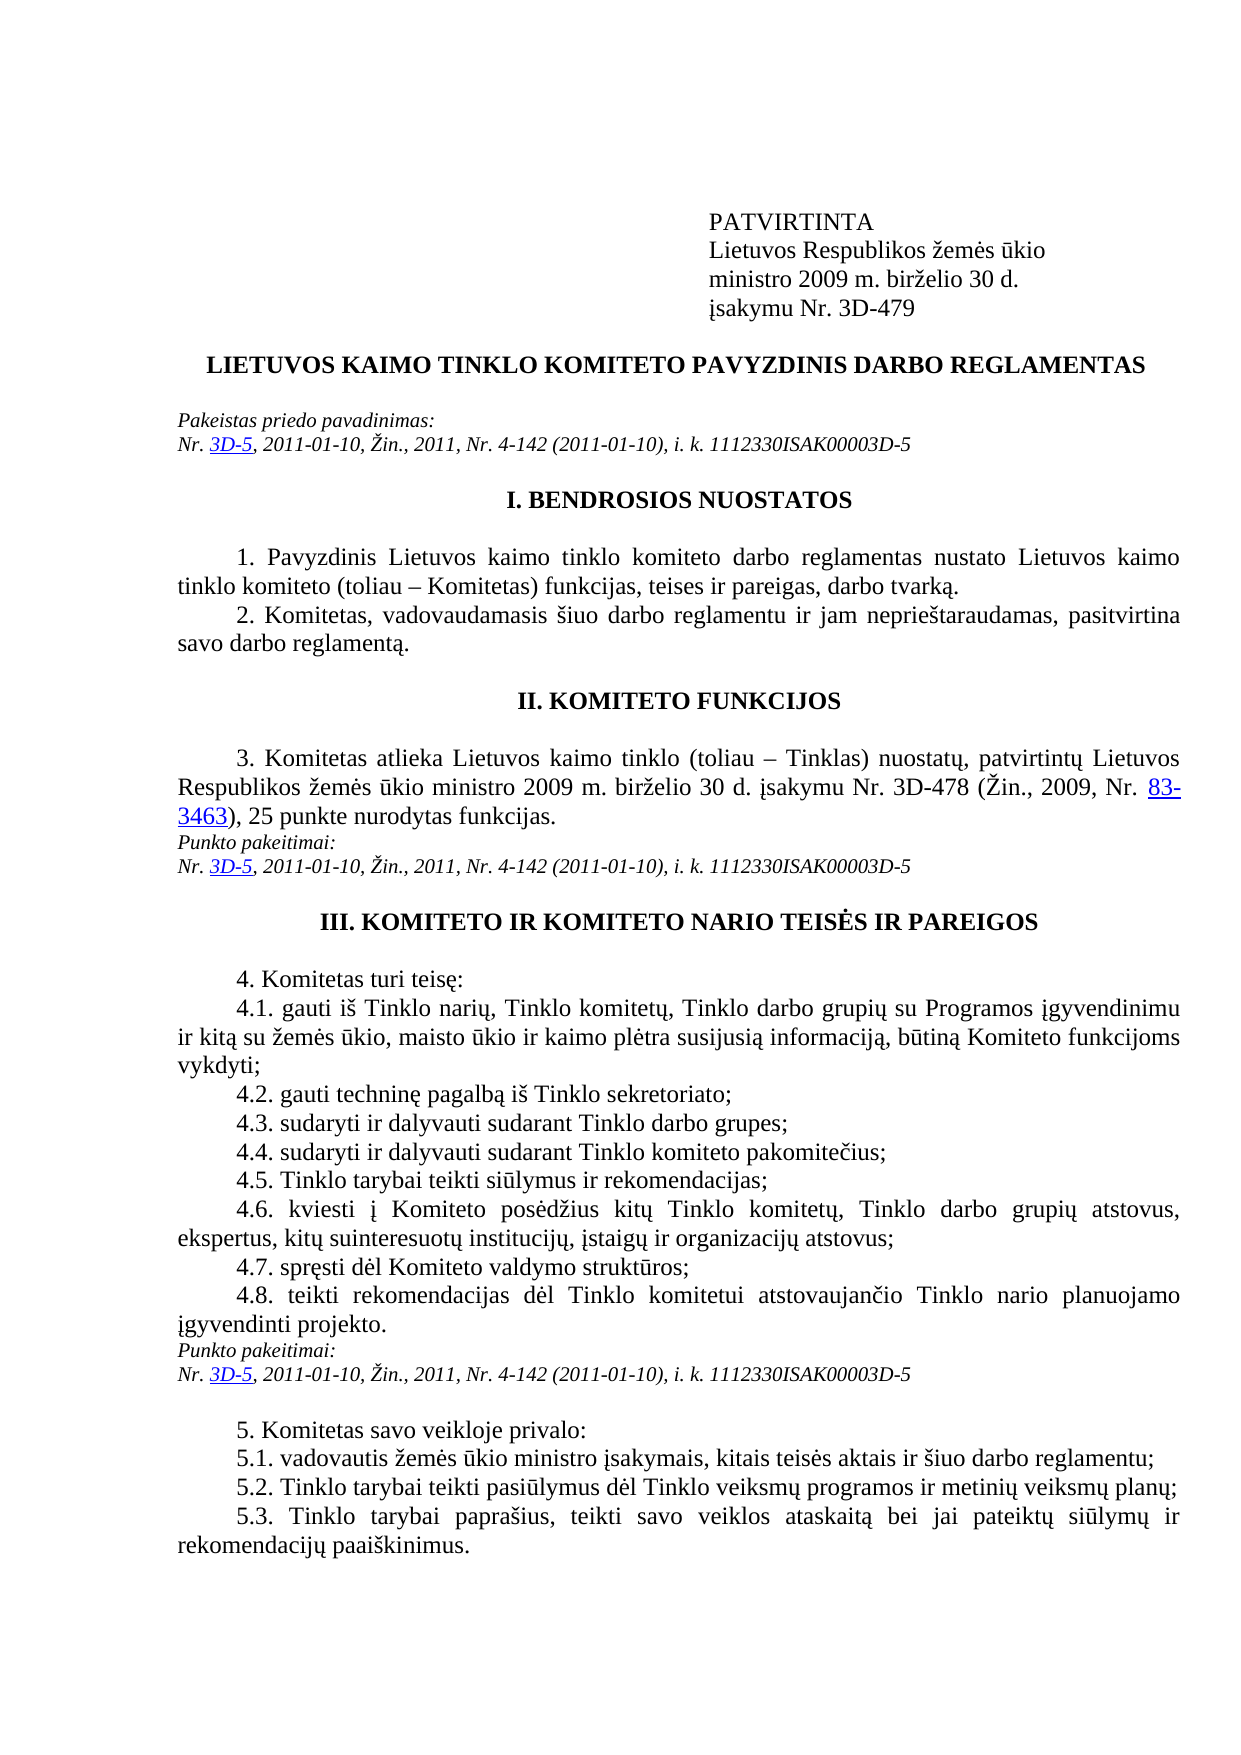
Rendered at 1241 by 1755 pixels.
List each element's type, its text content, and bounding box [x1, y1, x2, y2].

text Pakeistas priedo pavadinimas: [177, 408, 1181, 432]
text 4.5. Tinklo tarybai teikti siūlymus ir rekomendacijas; [177, 1165, 1181, 1194]
text 5.3. Tinklo tarybai paprašius, teikti savo veiklos ataskaitą bei jai pateiktų siūlymų ir rekomendacijų paaiškinimus. [177, 1501, 1181, 1558]
text 1. Pavyzdinis Lietuvos kaimo tinklo komiteto darbo reglamentas nustato Lietuvos kaimo tinklo komiteto (toliau – Komitetas) funkcijas, teises ir pareigas, darbo tvarką. [177, 542, 1181, 600]
text 2. Komitetas, vadovaudamasis šiuo darbo reglamentu ir jam neprieštaraudamas, pasitvirtina savo darbo reglamentą. [177, 600, 1181, 657]
text 4.7. spręsti dėl Komiteto valdymo struktūros; [177, 1252, 1181, 1280]
text 4.1. gauti iš Tinklo narių, Tinklo komitetų, Tinklo darbo grupių su Programos įgyvendinimu ir kitą su žemės ūkio, maisto ūkio ir kaimo plėtra susijusią informaciją, būtiną Komiteto funkcijoms vykdyti; [177, 993, 1181, 1079]
text PATVIRTINTA [177, 207, 1181, 235]
text I. BENDROSIOS NUOSTATOS [177, 485, 1181, 513]
text 4.8. teikti rekomendacijas dėl Tinklo komitetui atstovaujančio Tinklo nario planuojamo įgyvendinti projekto. [177, 1280, 1181, 1338]
text ministro 2009 m. birželio 30 d. [177, 264, 1181, 293]
text Nr. 3D-5, 2011-01-10, Žin., 2011, Nr. 4-142 (2011-01-10), i. k. 1112330ISAK00003D-5 [177, 432, 1181, 456]
text Punkto pakeitimai: [177, 1338, 1181, 1362]
text 4.3. sudaryti ir dalyvauti sudarant Tinklo darbo grupes; [177, 1108, 1181, 1137]
text III. KOMITETO IR KOMITETO NARIO TEISĖS IR PAREIGOS [177, 907, 1181, 935]
text Lietuvos kaimo tinklo komiteto pavyzdinis darbo reglamentas [177, 350, 1181, 379]
text Nr. 3D-5, 2011-01-10, Žin., 2011, Nr. 4-142 (2011-01-10), i. k. 1112330ISAK00003D-5 [177, 854, 1181, 878]
text Lietuvos Respublikos žemės ūkio [177, 235, 1181, 264]
text II. KOMITETO FUNKCIJOS [177, 686, 1181, 715]
text 5. Komitetas savo veikloje privalo: [177, 1415, 1181, 1443]
text 4.6. kviesti į Komiteto posėdžius kitų Tinklo komitetų, Tinklo darbo grupių atstovus, ekspertus, kitų suinteresuotų institucijų, įstaigų ir organizacijų atstovus; [177, 1194, 1181, 1252]
text 4. Komitetas turi teisę: [177, 964, 1181, 993]
text 4.2. gauti techninę pagalbą iš Tinklo sekretoriato; [177, 1079, 1181, 1108]
text Punkto pakeitimai: [177, 830, 1181, 854]
text 4.4. sudaryti ir dalyvauti sudarant Tinklo komiteto pakomitečius; [177, 1137, 1181, 1165]
text 5.2. Tinklo tarybai teikti pasiūlymus dėl Tinklo veiksmų programos ir metinių veiksmų planų; [177, 1472, 1181, 1501]
text Nr. 3D-5, 2011-01-10, Žin., 2011, Nr. 4-142 (2011-01-10), i. k. 1112330ISAK00003D-5 [177, 1362, 1181, 1386]
text 3. Komitetas atlieka Lietuvos kaimo tinklo (toliau – Tinklas) nuostatų, patvirtintų Lietuvos Respublikos žemės ūkio ministro 2009 m. birželio 30 d. įsakymu Nr. 3D-478 (Žin., 2009, Nr. 83-3463), 25 punkte nurodytas funkcijas. [177, 743, 1181, 830]
text 5.1. vadovautis žemės ūkio ministro įsakymais, kitais teisės aktais ir šiuo darbo reglamentu; [177, 1443, 1181, 1472]
text įsakymu Nr. 3D-479 [177, 293, 1181, 322]
